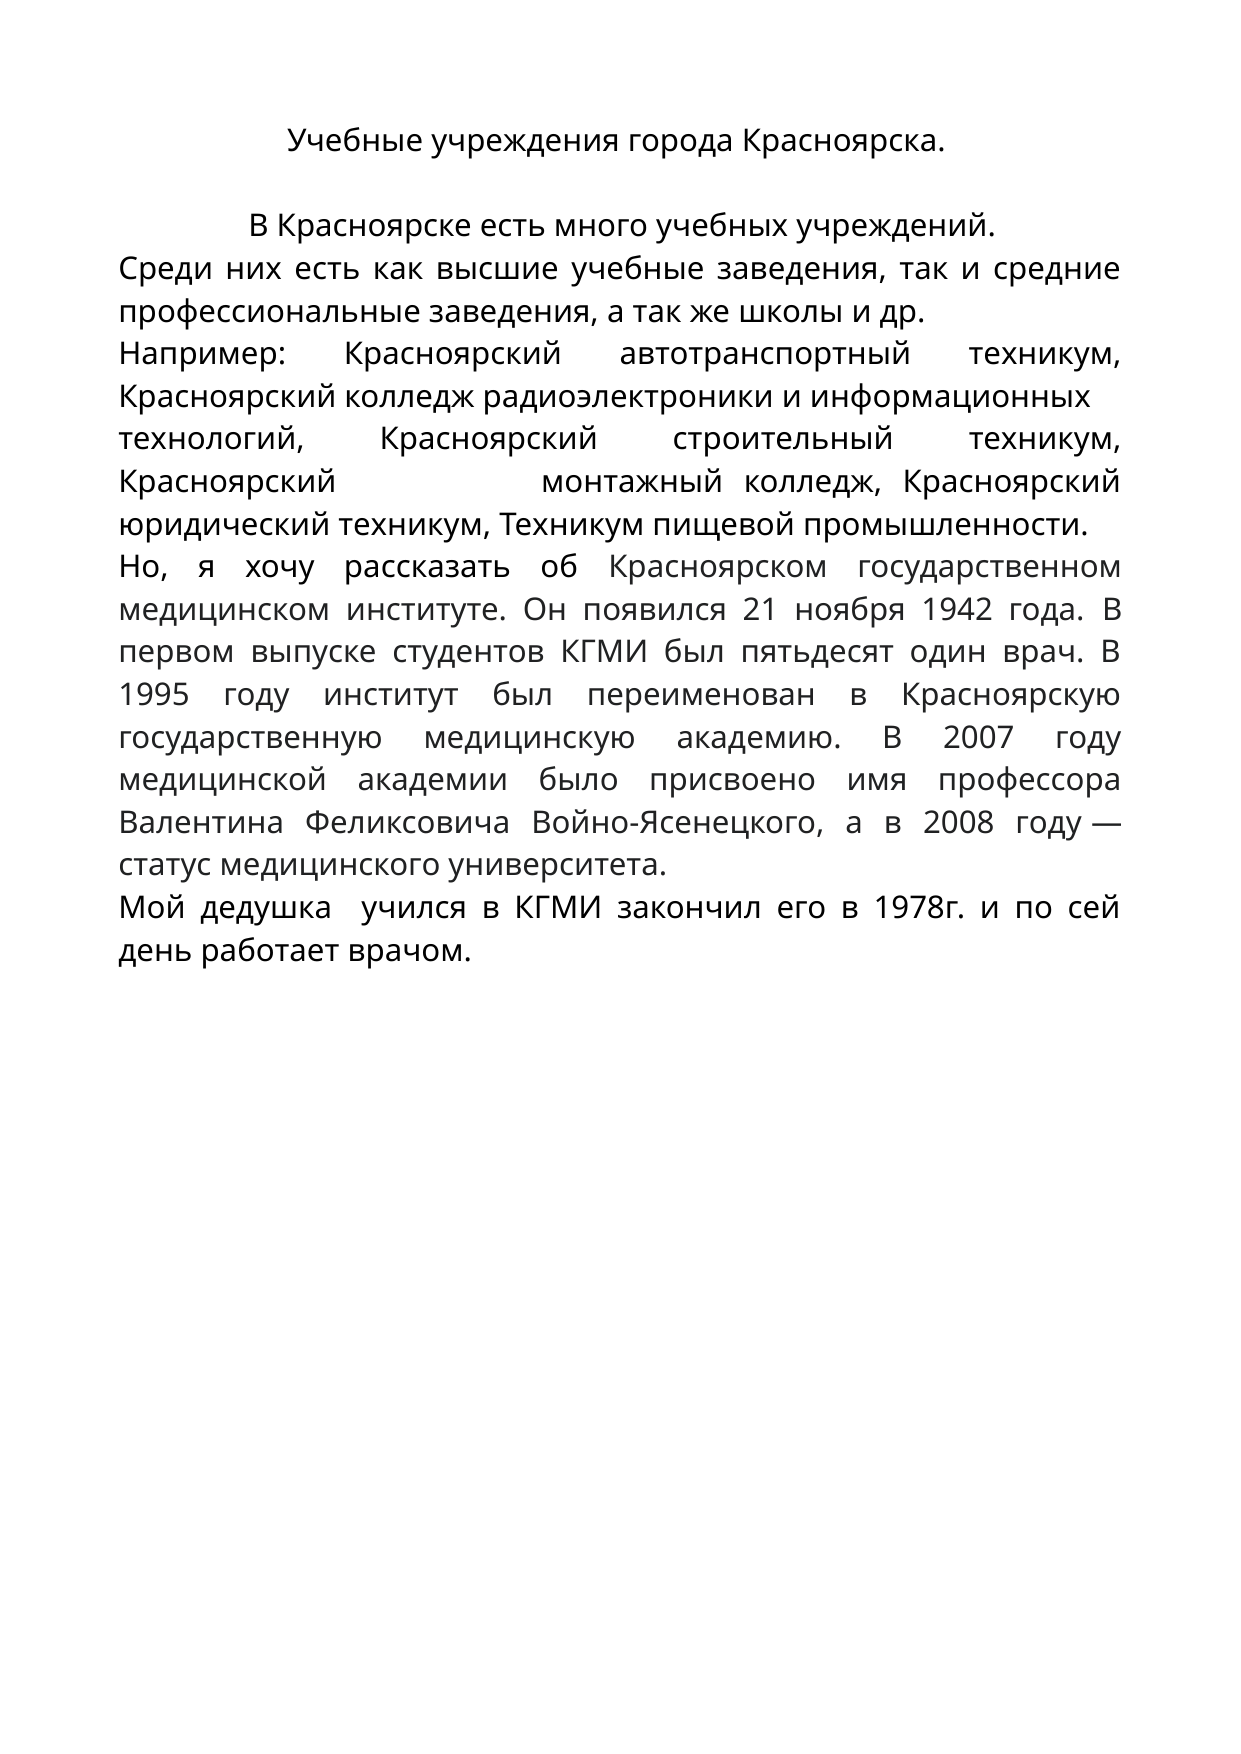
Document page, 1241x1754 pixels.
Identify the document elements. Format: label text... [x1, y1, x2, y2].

text Например: Красноярский автотранспортный техникум, Красноярский колледж радиоэлектроники и информационных [118, 331, 1122, 416]
text Учебные учреждения города Красноярска. [118, 118, 1122, 161]
text Мой дедушка учился в КГМИ закончил его в 1978г. и по сей день работает врачом. [118, 885, 1122, 970]
text В Красноярске есть много учебных учреждений. [118, 203, 1122, 246]
text Среди них есть как высшие учебные заведения, так и средние профессиональные заведения, а так же школы и др. [118, 246, 1122, 331]
text Но, я хочу рассказать об Красноярском государственном медицинском институте. Он появился 21 ноября 1942 года. В первом выпуске студентов КГМИ был пятьдесят один врач. В 1995 году институт был переименован в Красноярскую государственную медицинскую академию. В 2007 году медицинской академии было присвоено имя профессора Валентина Феликсовича Войно-Ясенецкого, а в 2008 году — статус медицинского университета. [118, 544, 1122, 885]
text технологий, Красноярский строительный техникум, Красноярский монтажный колледж, Красноярский юридический техникум, Техникум пищевой промышленности. [118, 416, 1122, 544]
